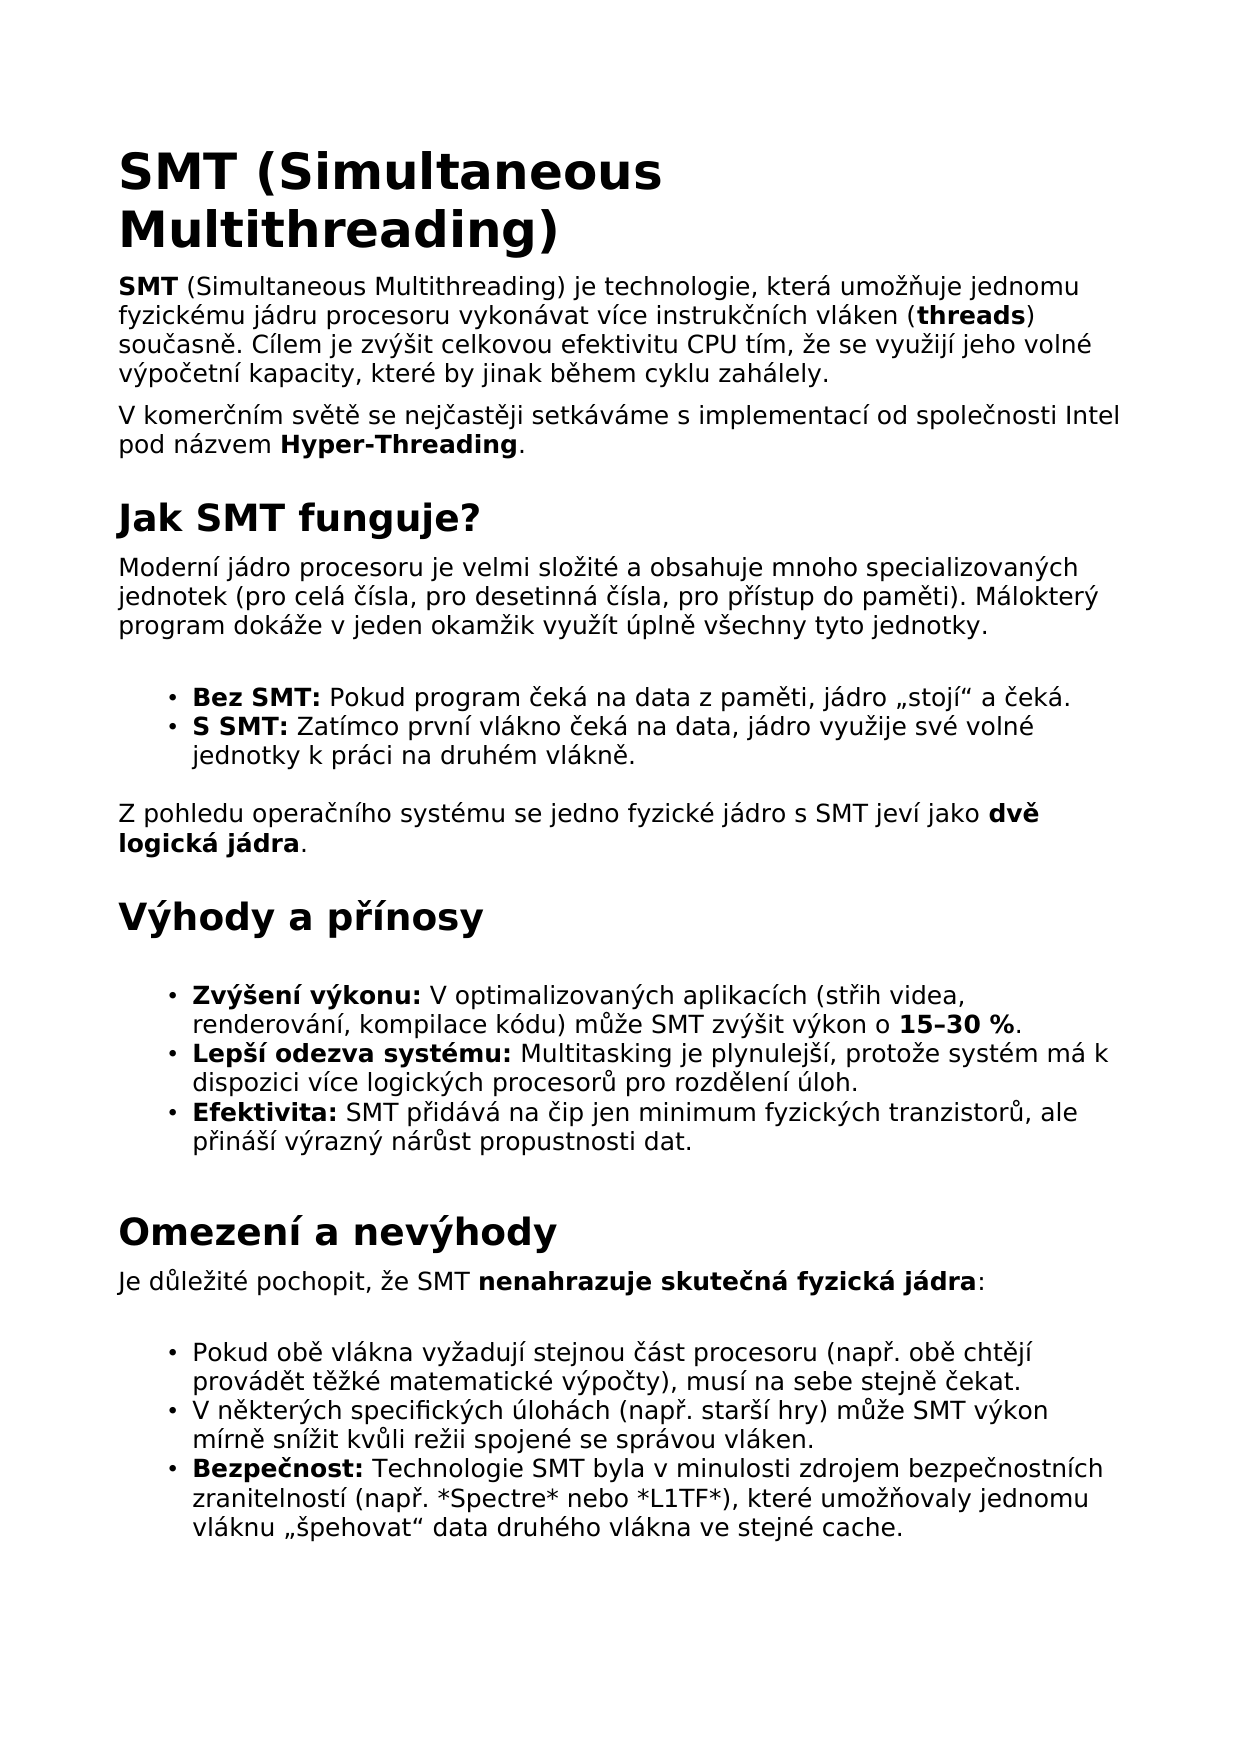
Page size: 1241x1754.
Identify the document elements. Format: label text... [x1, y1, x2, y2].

list V některých specifických úlohách (např. starší hry) může SMT výkon mírně snížit kvůli režii spojené se správou vláken. [177, 1396, 1122, 1454]
list Lepší odezva systému: Multitasking je plynulejší, protože systém má k dispozici více logických procesorů pro rozdělení úloh. [177, 1039, 1122, 1098]
subtitle Výhody a přínosy [118, 896, 1122, 939]
list Efektivita: SMT přidává na čip jen minimum fyzických tranzistorů, ale přináší výrazný nárůst propustnosti dat. [177, 1098, 1122, 1156]
subtitle Jak SMT funguje? [118, 497, 1122, 541]
list Bezpečnost: Technologie SMT byla v minulosti zdrojem bezpečnostních zranitelností (např. *Spectre* nebo *L1TF*), které umožňovaly jednomu vláknu „špehovat“ data druhého vlákna ve stejné cache. [177, 1454, 1122, 1542]
list Pokud obě vlákna vyžadují stejnou část procesoru (např. obě chtějí provádět těžké matematické výpočty), musí na sebe stejně čekat. [177, 1338, 1122, 1396]
subtitle Omezení a nevýhody [118, 1211, 1122, 1254]
text Moderní jádro procesoru je velmi složité a obsahuje mnoho specializovaných jednotek (pro celá čísla, pro desetinná čísla, pro přístup do paměti). Málokterý program dokáže v jeden okamžik využít úplně všechny tyto jednotky. [118, 553, 1122, 641]
text SMT (Simultaneous Multithreading) je technologie, která umožňuje jednomu fyzickému jádru procesoru vykonávat více instrukčních vláken (threads) současně. Cílem je zvýšit celkovou efektivitu CPU tím, že se využijí jeho volné výpočetní kapacity, které by jinak během cyklu zahálely. [118, 272, 1122, 389]
text Z pohledu operačního systému se jedno fyzické jádro s SMT jeví jako dvě logická jádra. [118, 800, 1122, 858]
subtitle SMT (Simultaneous Multithreading) [118, 143, 1122, 259]
text Je důležité pochopit, že SMT nenahrazuje skutečná fyzická jádra: [118, 1267, 1122, 1296]
list Bez SMT: Pokud program čeká na data z paměti, jádro „stojí“ a čeká. [177, 683, 1122, 712]
list Zvýšení výkonu: V optimalizovaných aplikacích (střih videa, renderování, kompilace kódu) může SMT zvýšit výkon o 15–30 %. [177, 981, 1122, 1039]
text V komerčním světě se nejčastěji setkáváme s implementací od společnosti Intel pod názvem Hyper-Threading. [118, 401, 1122, 459]
list S SMT: Zatímco první vlákno čeká na data, jádro využije své volné jednotky k práci na druhém vlákně. [177, 712, 1122, 770]
